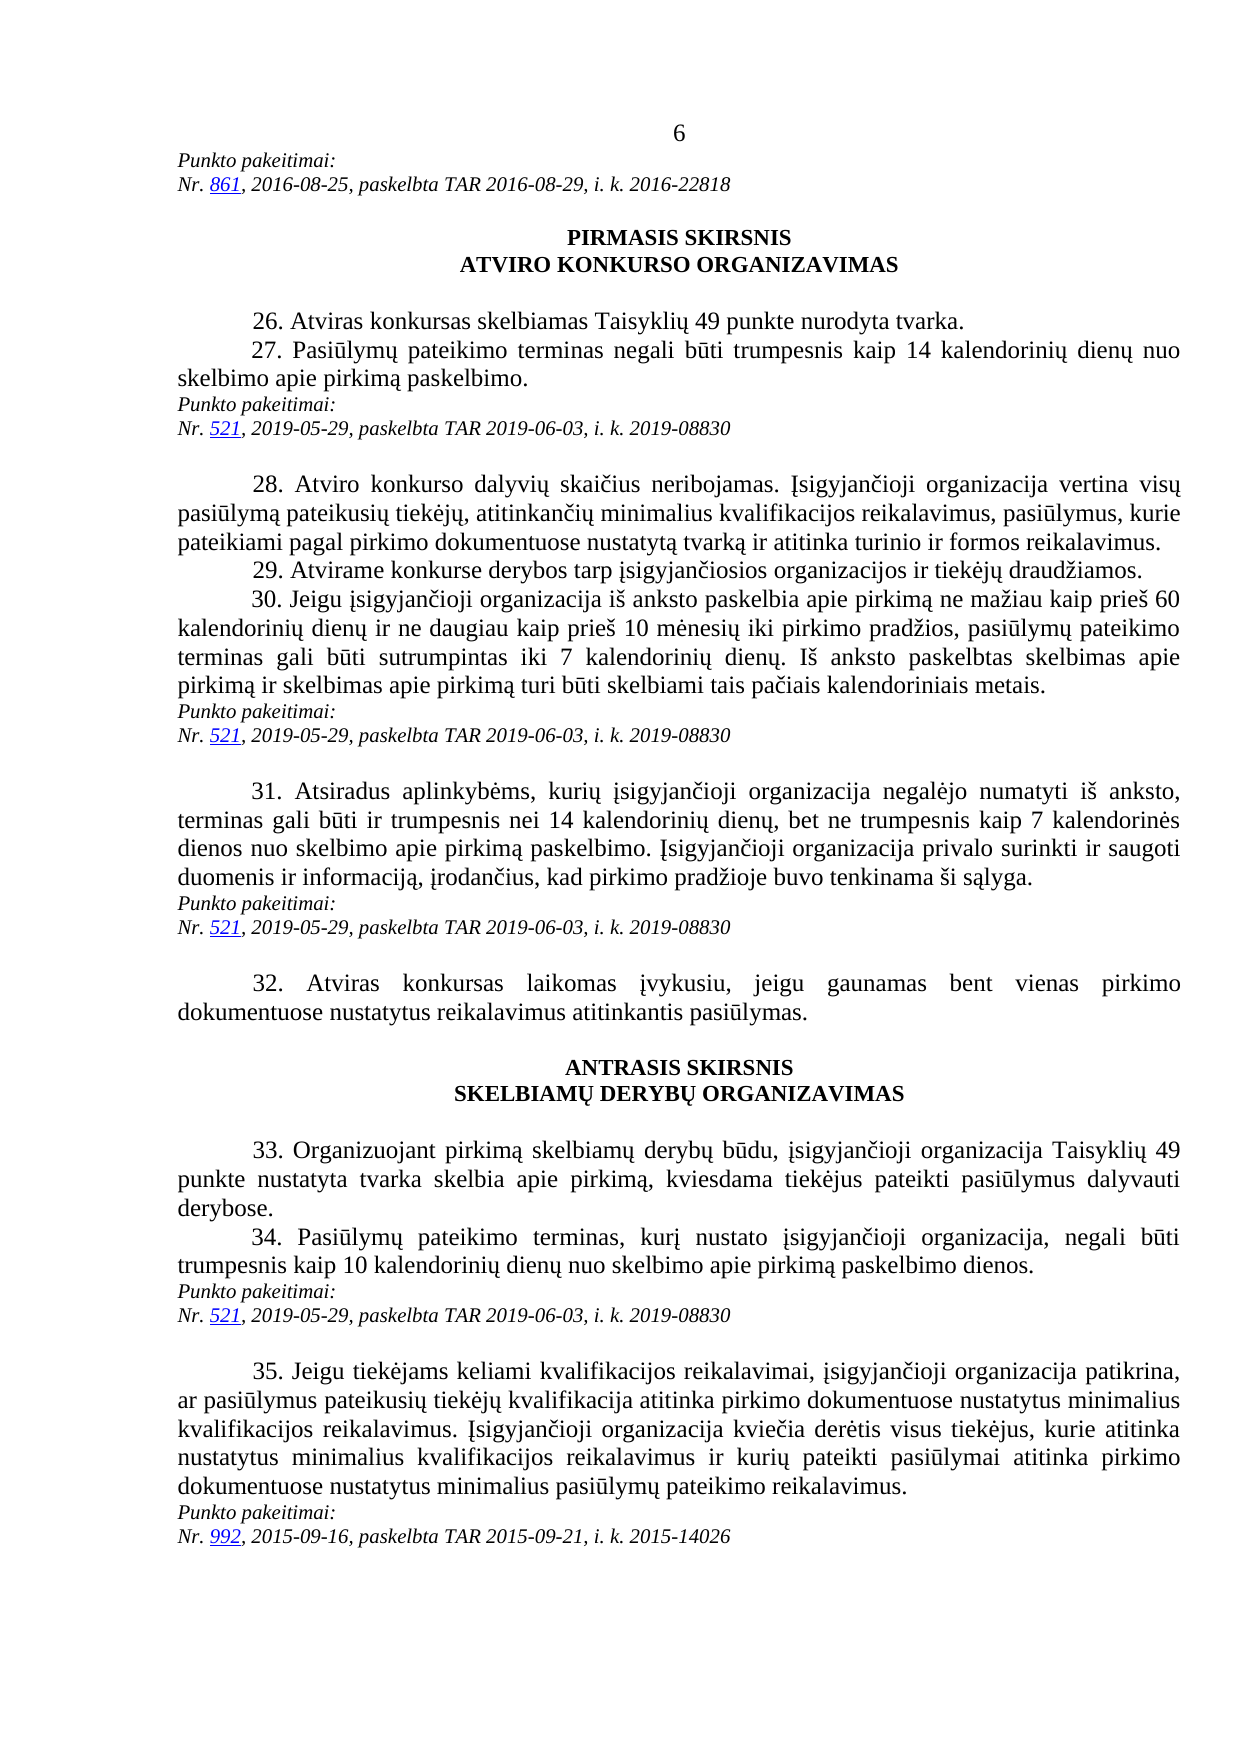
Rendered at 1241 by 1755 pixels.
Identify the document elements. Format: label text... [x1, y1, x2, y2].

text Nr. 992, 2015-09-16, paskelbta TAR 2015-09-21, i. k. 2015-14026 [177, 1524, 1181, 1548]
text 31. Atsiradus aplinkybėms, kurių įsigyjančioji organizacija negalėjo numatyti iš anksto, terminas gali būti ir trumpesnis nei 14 kalendorinių dienų, bet ne trumpesnis kaip 7 kalendorinės dienos nuo skelbimo apie pirkimą paskelbimo. Įsigyjančioji organizacija privalo surinkti ir saugoti duomenis ir informaciją, įrodančius, kad pirkimo pradžioje buvo tenkinama ši sąlyga. [177, 776, 1181, 891]
text 28. Atviro konkurso dalyvių skaičius neribojamas. Įsigyjančioji organizacija vertina visų pasiūlymą pateikusių tiekėjų, atitinkančių minimalius kvalifikacijos reikalavimus, pasiūlymus, kurie pateikiami pagal pirkimo dokumentuose nustatytą tvarką ir atitinka turinio ir formos reikalavimus. [177, 469, 1181, 555]
text 34. Pasiūlymų pateikimo terminas, kurį nustato įsigyjančioji organizacija, negali būti trumpesnis kaip 10 kalendorinių dienų nuo skelbimo apie pirkimą paskelbimo dienos. [177, 1222, 1181, 1279]
text Nr. 521, 2019-05-29, paskelbta TAR 2019-06-03, i. k. 2019-08830 [177, 915, 1181, 939]
text Nr. 521, 2019-05-29, paskelbta TAR 2019-06-03, i. k. 2019-08830 [177, 1303, 1181, 1327]
text 35. Jeigu tiekėjams keliami kvalifikacijos reikalavimai, įsigyjančioji organizacija patikrina, ar pasiūlymus pateikusių tiekėjų kvalifikacija atitinka pirkimo dokumentuose nustatytus minimalius kvalifikacijos reikalavimus. Įsigyjančioji organizacija kviečia derėtis visus tiekėjus, kurie atitinka nustatytus minimalius kvalifikacijos reikalavimus ir kurių pateikti pasiūlymai atitinka pirkimo dokumentuose nustatytus minimalius pasiūlymų pateikimo reikalavimus. [177, 1356, 1181, 1500]
text Punkto pakeitimai: [177, 1500, 1181, 1524]
text Nr. 521, 2019-05-29, paskelbta TAR 2019-06-03, i. k. 2019-08830 [177, 723, 1181, 747]
text 33. Organizuojant pirkimą skelbiamų derybų būdu, įsigyjančioji organizacija Taisyklių 49 punkte nustatyta tvarka skelbia apie pirkimą, kviesdama tiekėjus pateikti pasiūlymus dalyvauti derybose. [177, 1136, 1181, 1222]
subtitle Skelbiamų derybų organizavimas [177, 1080, 1181, 1107]
text 26. Atviras konkursas skelbiamas Taisyklių 49 punkte nurodyta tvarka. [177, 306, 1181, 335]
text 29. Atvirame konkurse derybos tarp įsigyjančiosios organizacijos ir tiekėjų draudžiamos. [177, 555, 1181, 584]
text Punkto pakeitimai: [177, 891, 1181, 915]
subtitle ANTRasIS skirsnis [177, 1054, 1181, 1080]
text 27. Pasiūlymų pateikimo terminas negali būti trumpesnis kaip 14 kalendorinių dienų nuo skelbimo apie pirkimą paskelbimo. [177, 335, 1181, 392]
text Nr. 521, 2019-05-29, paskelbta TAR 2019-06-03, i. k. 2019-08830 [177, 416, 1181, 440]
subtitle Atviro konkurso organizavimas [177, 251, 1181, 277]
text Punkto pakeitimai: [177, 392, 1181, 416]
text 30. Jeigu įsigyjančioji organizacija iš anksto paskelbia apie pirkimą ne mažiau kaip prieš 60 kalendorinių dienų ir ne daugiau kaip prieš 10 mėnesių iki pirkimo pradžios, pasiūlymų pateikimo terminas gali būti sutrumpintas iki 7 kalendorinių dienų. Iš anksto paskelbtas skelbimas apie pirkimą ir skelbimas apie pirkimą turi būti skelbiami tais pačiais kalendoriniais metais. [177, 584, 1181, 699]
text Punkto pakeitimai: [177, 1279, 1181, 1303]
text Nr. 861, 2016-08-25, paskelbta TAR 2016-08-29, i. k. 2016-22818 [177, 172, 1181, 196]
subtitle PIRMAsIS skirsnis [177, 224, 1181, 251]
text Punkto pakeitimai: [177, 148, 1181, 172]
text Punkto pakeitimai: [177, 699, 1181, 723]
text 32. Atviras konkursas laikomas įvykusiu, jeigu gaunamas bent vienas pirkimo dokumentuose nustatytus reikalavimus atitinkantis pasiūlymas. [177, 968, 1181, 1025]
